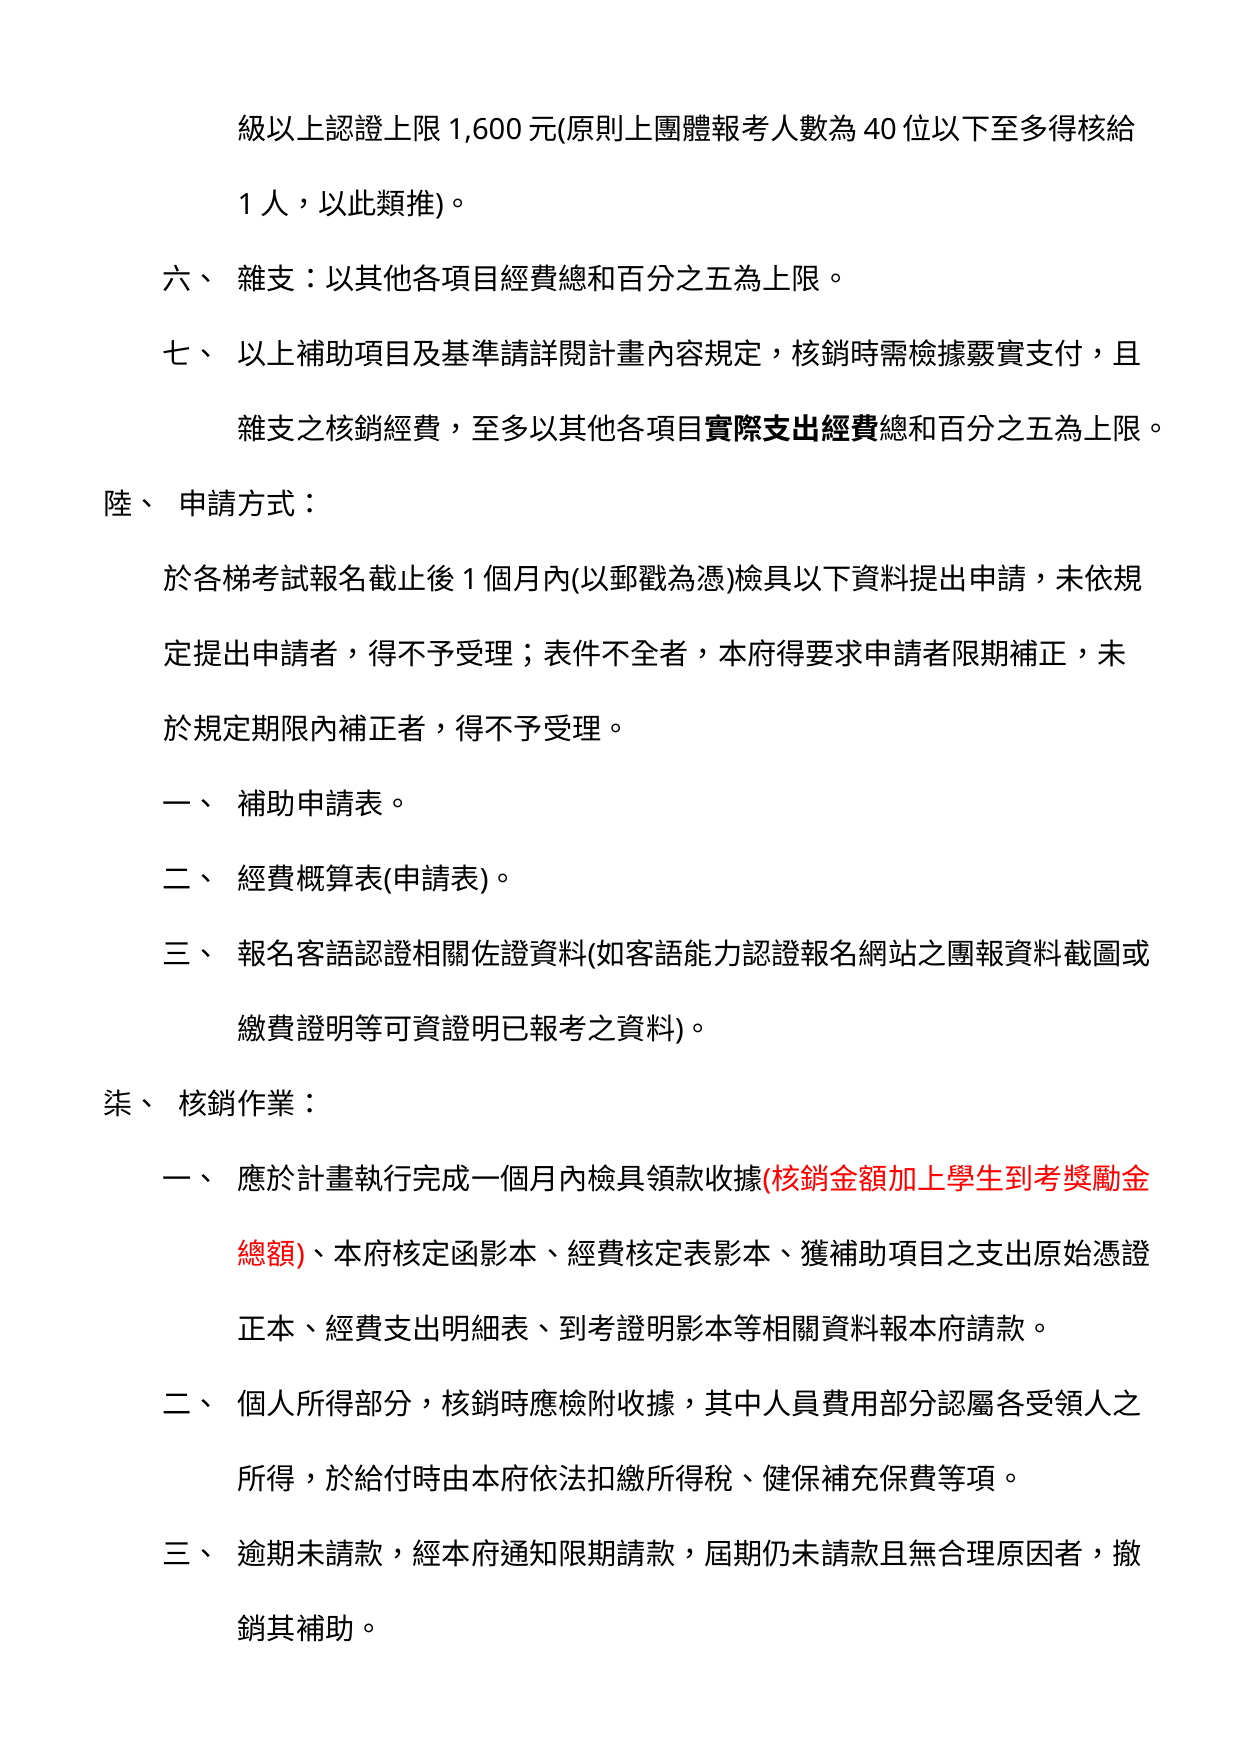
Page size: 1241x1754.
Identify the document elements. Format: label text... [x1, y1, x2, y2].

list 以上補助項目及基準請詳閱計畫內容規定，核銷時需檢據覈實支付，且雜支之核銷經費，至多以其他各項目實際支出經費總和百分之五為上限。 [162, 314, 1152, 464]
list 補助申請表。 [162, 764, 1152, 839]
list 逾期未請款，經本府通知限期請款，屆期仍未請款且無合理原因者，撤銷其補助。 [162, 1514, 1152, 1664]
list 報名客語認證相關佐證資料(如客語能力認證報名網站之團報資料截圖或繳費證明等可資證明已報考之資料)。 [162, 914, 1152, 1064]
list 級以上認證上限1,600元(原則上團體報考人數為40位以下至多得核給1人，以此類推)。 [162, 89, 1152, 239]
list 核銷作業： [103, 1064, 1152, 1139]
list 申請方式： [103, 464, 1152, 539]
list 於各梯考試報名截止後1個月內(以郵戳為憑)檢具以下資料提出申請，未依規定提出申請者，得不予受理；表件不全者，本府得要求申請者限期補正，未於規定期限內補正者，得不予受理。 [164, 539, 1152, 764]
list 應於計畫執行完成一個月內檢具領款收據(核銷金額加上學生到考獎勵金總額)、本府核定函影本、經費核定表影本、獲補助項目之支出原始憑證正本、經費支出明細表、到考證明影本等相關資料報本府請款。 [162, 1139, 1152, 1364]
list 個人所得部分，核銷時應檢附收據，其中人員費用部分認屬各受領人之所得，於給付時由本府依法扣繳所得稅、健保補充保費等項。 [162, 1364, 1152, 1514]
list 經費概算表(申請表)。 [162, 839, 1152, 914]
list 雜支：以其他各項目經費總和百分之五為上限。 [162, 239, 1152, 314]
